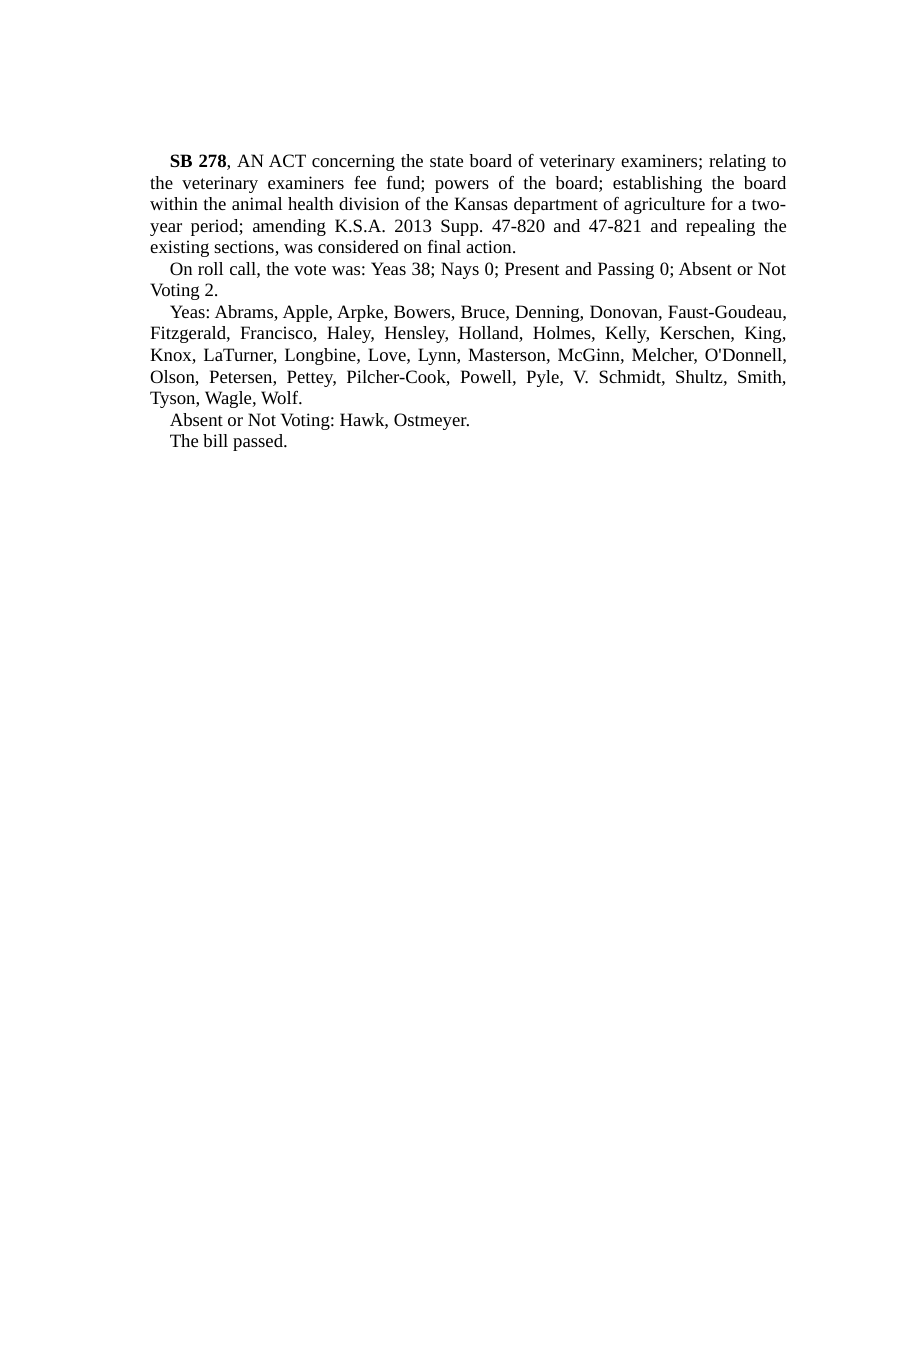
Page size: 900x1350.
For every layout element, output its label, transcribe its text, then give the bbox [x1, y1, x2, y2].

text Absent or Not Voting: Hawk, Ostmeyer. [150, 409, 787, 430]
text On roll call, the vote was: Yeas 38; Nays 0; Present and Passing 0; Absent or Not Voting 2. [150, 258, 787, 301]
text Yeas: Abrams, Apple, Arpke, Bowers, Bruce, Denning, Donovan, Faust-Goudeau, Fitzgerald, Francisco, Haley, Hensley, Holland, Holmes, Kelly, Kerschen, King, Knox, LaTurner, Longbine, Love, Lynn, Masterson, McGinn, Melcher, O'Donnell, Olson, Petersen, Pettey, Pilcher-Cook, Powell, Pyle, V. Schmidt, Shultz, Smith, Tyson, Wagle, Wolf. [150, 301, 787, 409]
text The bill passed. [150, 430, 787, 452]
text SB 278, AN ACT concerning the state board of veterinary examiners; relating to the veterinary examiners fee fund; powers of the board; establishing the board within the animal health division of the Kansas department of agriculture for a two-year period; amending K.S.A. 2013 Supp. 47-820 and 47-821 and repealing the existing sections, was considered on final action. [150, 150, 787, 258]
